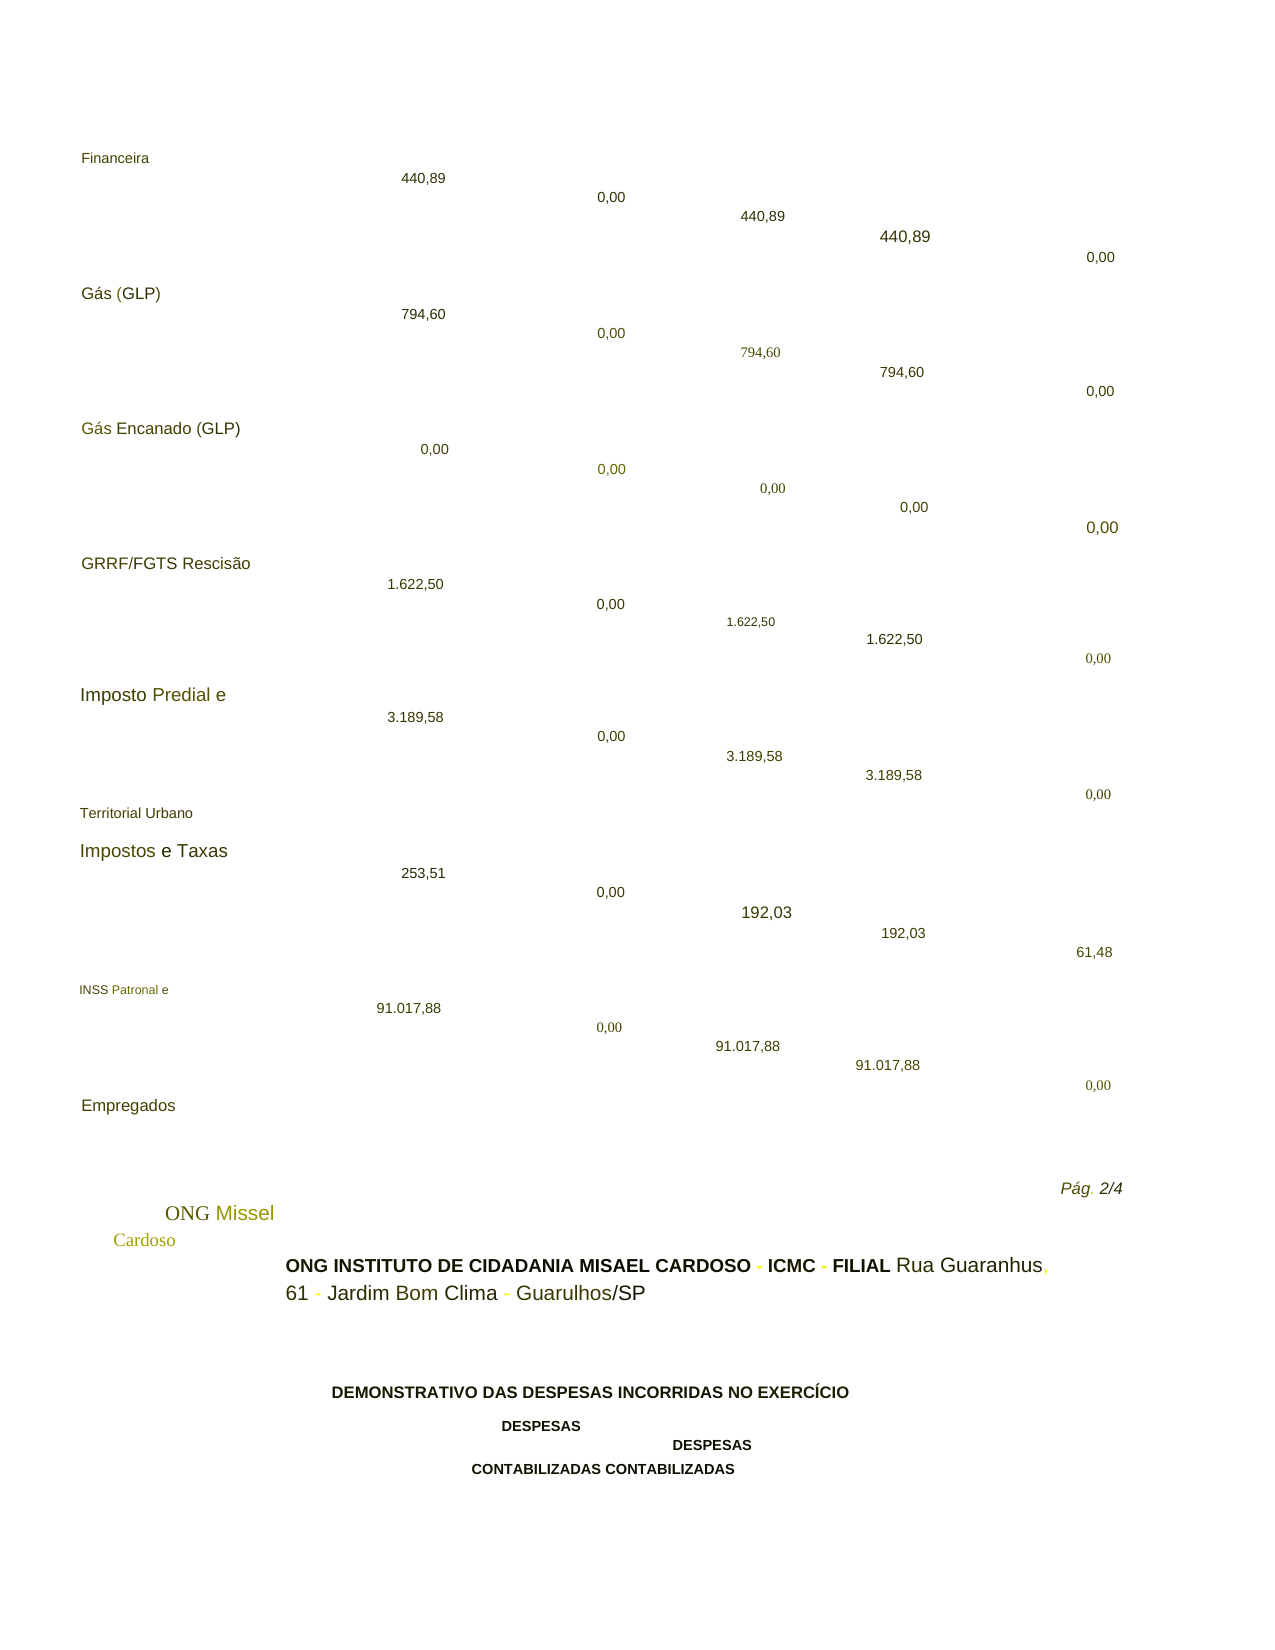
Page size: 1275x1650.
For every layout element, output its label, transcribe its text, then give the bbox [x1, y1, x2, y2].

text 440,89 [401, 169, 526, 186]
text 794,60 [401, 306, 526, 322]
text 0,00 [596, 595, 701, 612]
text 61,48 [1076, 944, 1190, 961]
text DESPESAS [501, 1418, 663, 1434]
text 0,00 [1085, 650, 1191, 667]
text 0,00 [597, 325, 702, 342]
text DESPESAS [672, 1437, 833, 1454]
text INSS Patronal e [79, 983, 271, 997]
text 253,51 [401, 864, 525, 881]
text Gás Encanado (GLP) [81, 419, 309, 438]
text 794,60 [740, 344, 865, 361]
text Pág. 2/4 [1060, 1179, 1196, 1198]
text 0,00 [900, 499, 1004, 516]
text 794,60 [879, 363, 1005, 380]
text 3.189,58 [726, 747, 866, 764]
text 0,00 [760, 479, 864, 496]
text 91.017,88 [855, 1057, 1004, 1074]
text 1.622,50 [866, 631, 1004, 648]
text 0,00 [1086, 383, 1190, 399]
text Imposto Predial e [80, 684, 287, 706]
text ONG INSTITUTO DE CIDADANIA MISAEL CARDOSO - ICMC - FILIAL Rua Guaranhus, 61 - Jardim Bom Clima - Guarulhos/SP [285, 1253, 1058, 1305]
text 0,00 [597, 460, 702, 477]
text DEMONSTRATIVO DAS DESPESAS INCORRIDAS NO EXERCÍCIO [331, 1383, 937, 1402]
text 0,00 [1086, 518, 1191, 537]
text 0,00 [597, 728, 702, 745]
text 0,00 [420, 441, 526, 458]
text 1.622,50 [387, 576, 526, 593]
text 91.017,88 [715, 1038, 866, 1054]
text 3.189,58 [865, 767, 1005, 783]
text 0,00 [1085, 786, 1191, 803]
text 0,00 [596, 1018, 701, 1035]
text Territorial Urbano [79, 805, 288, 822]
text Financeira [81, 150, 232, 167]
text 0,00 [1085, 1076, 1190, 1093]
text CONTABILIZADAS CONTABILIZADAS [471, 1461, 863, 1477]
text 192,03 [881, 925, 1006, 942]
text 3.189,58 [387, 709, 526, 726]
text 0,00 [596, 883, 702, 900]
text GRRF/FGTS Rescisão [81, 554, 312, 573]
text 91.017,88 [376, 999, 526, 1016]
text 1.622,50 [726, 614, 865, 629]
text 192,03 [741, 903, 865, 922]
text 0,00 [1086, 249, 1190, 266]
text ONG Missel Cardoso [113, 1201, 306, 1250]
text Impostos e Taxas [79, 839, 287, 861]
text Empregados [81, 1096, 249, 1115]
text 440,89 [740, 208, 866, 224]
text 440,89 [879, 227, 1005, 246]
text 0,00 [597, 188, 702, 205]
text Gás (GLP) [81, 284, 228, 303]
